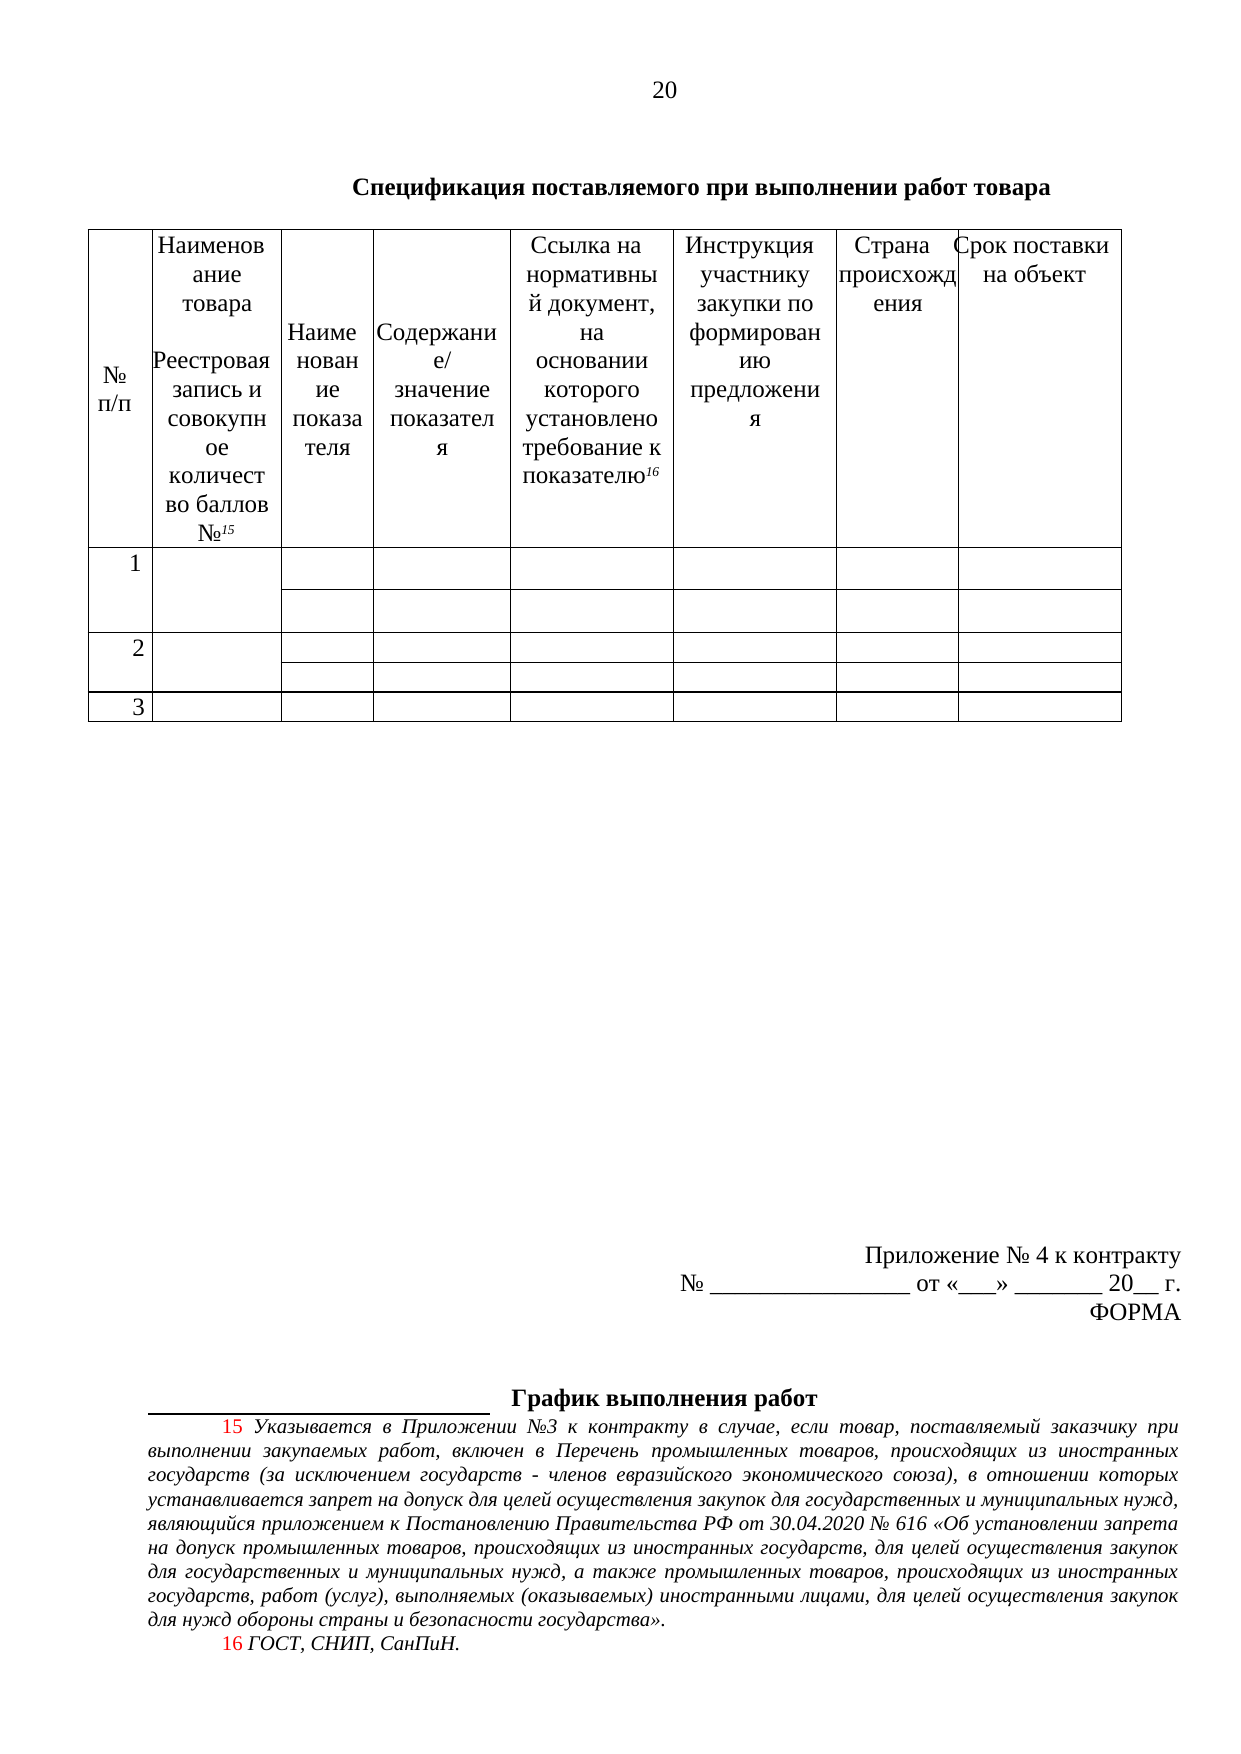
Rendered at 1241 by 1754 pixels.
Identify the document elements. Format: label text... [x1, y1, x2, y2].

table_cell [511, 590, 673, 632]
table_cell [511, 663, 673, 691]
text № ________________ от «___» _______ 20__ г. [148, 1268, 1181, 1297]
table_cell [837, 633, 958, 662]
table_cell [511, 548, 673, 589]
table_cell [674, 548, 836, 589]
table_cell [282, 663, 373, 691]
table_cell [282, 590, 373, 632]
table_cell [282, 548, 373, 589]
table_header Инструкция участнику закупки по формированию предложения [674, 230, 836, 547]
table_cell [837, 693, 958, 721]
table_cell [511, 693, 673, 721]
text ФОРМА [148, 1297, 1181, 1326]
table_cell [959, 663, 1121, 691]
table_header Срок поставки на объект [959, 230, 1121, 547]
table_cell [374, 633, 510, 662]
table_cell [374, 663, 510, 691]
table_cell [511, 633, 673, 662]
table_cell [153, 633, 281, 691]
table_cell [674, 633, 836, 662]
table_cell [282, 693, 373, 721]
table_cell [674, 590, 836, 632]
table_cell [837, 663, 958, 691]
text Спецификация поставляемого при выполнении работ товара [148, 172, 1181, 201]
table_cell [674, 663, 836, 691]
table_cell [374, 693, 510, 721]
table_cell [374, 590, 510, 632]
table_cell 2 [89, 633, 152, 691]
text График выполнения работ [148, 1383, 1181, 1412]
table_cell [674, 693, 836, 721]
table_cell [959, 590, 1121, 632]
table_cell [282, 633, 373, 662]
table_cell 1 [89, 548, 152, 632]
text Приложение № 4 к контракту [148, 1240, 1181, 1268]
table_cell [959, 693, 1121, 721]
table_cell [837, 590, 958, 632]
table_header Страна происхождения [837, 230, 958, 547]
table_header № п/п [89, 230, 152, 547]
table_cell [837, 548, 958, 589]
table_cell [959, 633, 1121, 662]
table_header Содержание/значение показателя [374, 230, 510, 547]
table_cell [153, 548, 281, 632]
table_header Наименование показателя [282, 230, 373, 547]
table_cell [374, 548, 510, 589]
table_cell [153, 693, 281, 721]
table_cell [959, 548, 1121, 589]
table_cell 3 [89, 693, 152, 721]
table_header Ссылка на нормативный документ, на основании которого установлено требование к показателю [511, 230, 673, 547]
table_header Наименование товара Реестровая запись и совокупное количество баллов № [153, 230, 281, 547]
